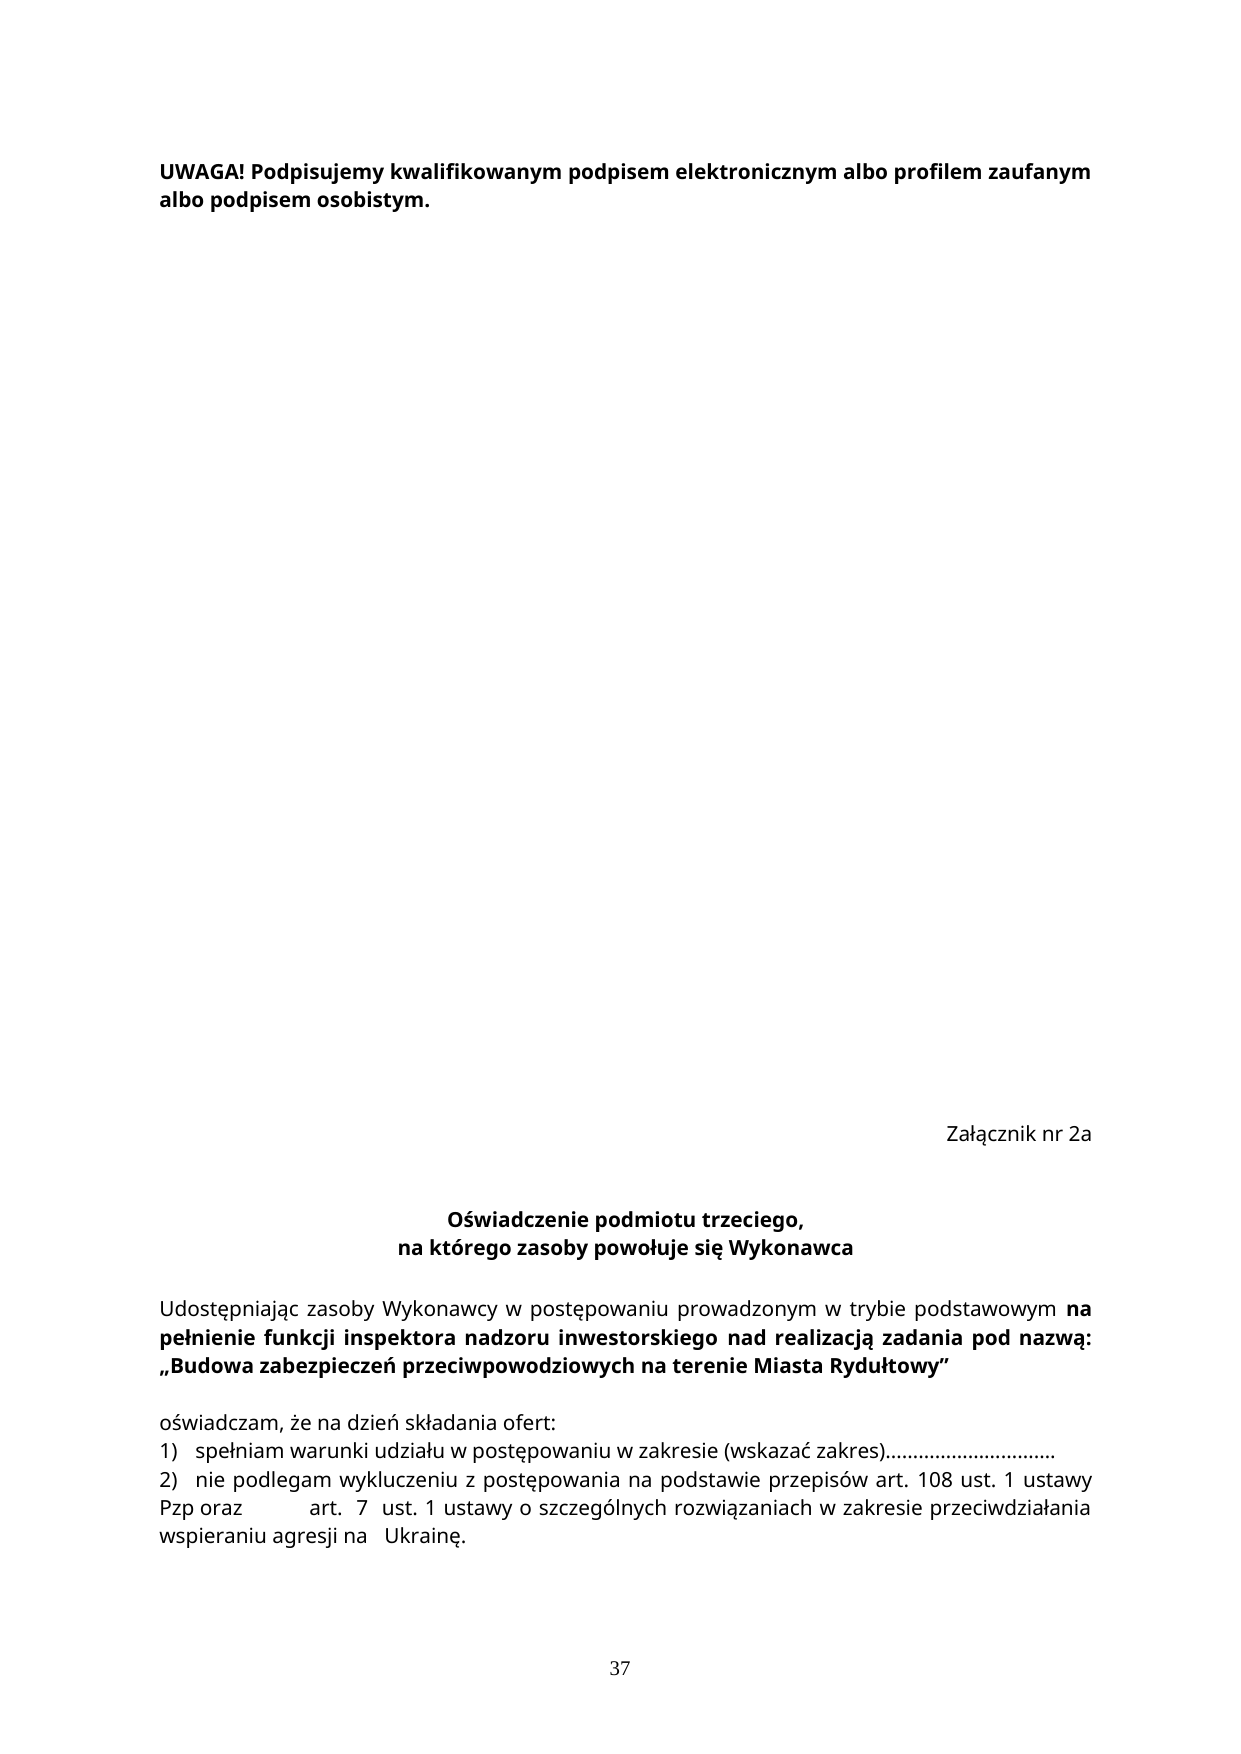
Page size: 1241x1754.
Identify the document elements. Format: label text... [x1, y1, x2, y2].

text Oświadczenie podmiotu trzeciego, [159, 1205, 1092, 1233]
text UWAGA! Podpisujemy kwalifikowanym podpisem elektronicznym albo profilem zaufanym albo podpisem osobistym. [159, 157, 1092, 214]
list nie podlegam wykluczeniu z postępowania na podstawie przepisów art. 108 ust. 1 ustawy Pzp oraz art. 7 ust. 1 ustawy o szczególnych rozwiązaniach w zakresie przeciwdziałania wspieraniu agresji na Ukrainę. [159, 1465, 1092, 1550]
text Załącznik nr 2a [159, 1119, 1092, 1148]
text Udostępniając zasoby Wykonawcy w postępowaniu prowadzonym w trybie podstawowym na pełnienie funkcji inspektora nadzoru inwestorskiego nad realizacją zadania pod nazwą: „Budowa zabezpieczeń przeciwpowodziowych na terenie Miasta Rydułtowy” [159, 1294, 1092, 1379]
text oświadczam, że na dzień składania ofert: [159, 1408, 1092, 1436]
list spełniam warunki udziału w postępowaniu w zakresie (wskazać zakres)…………………………. [159, 1436, 1092, 1465]
text na którego zasoby powołuje się Wykonawca [159, 1233, 1092, 1262]
